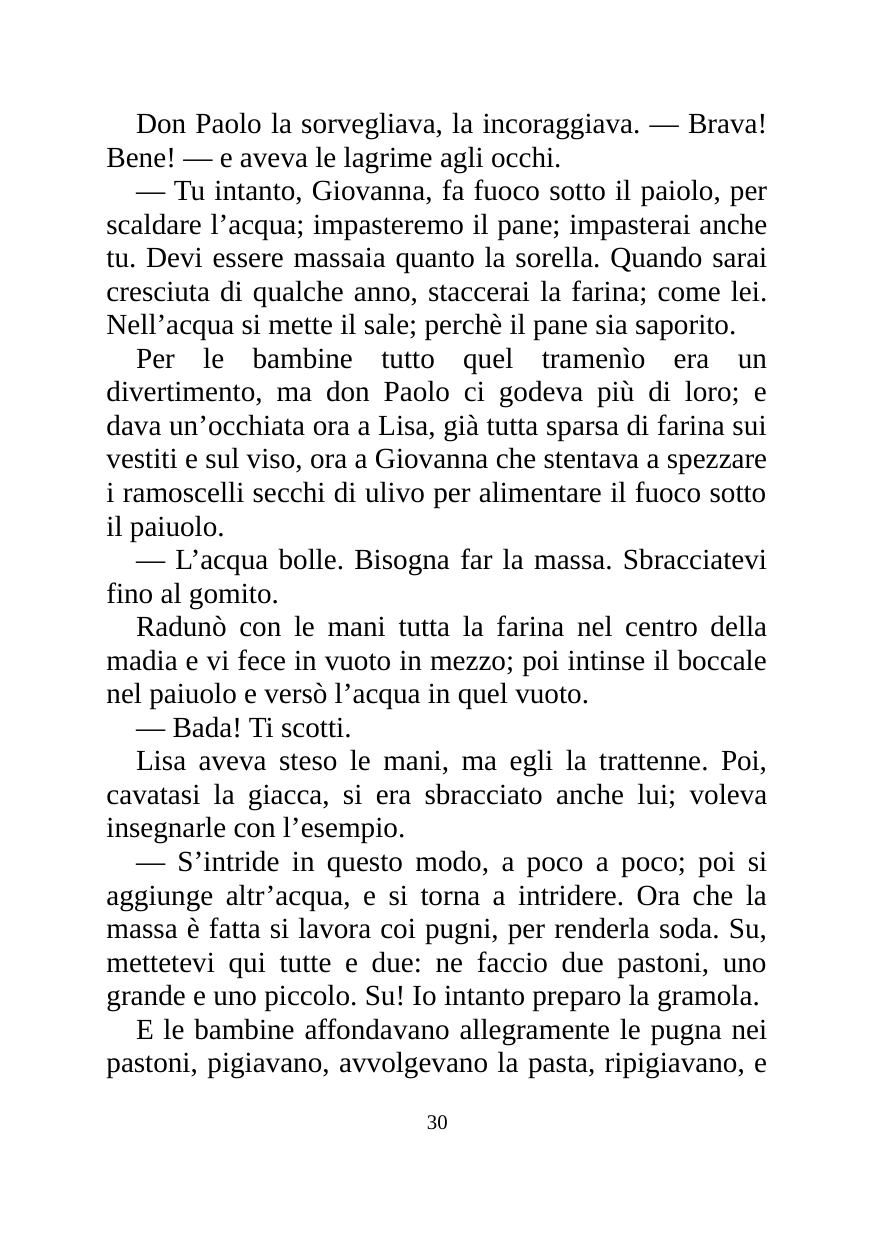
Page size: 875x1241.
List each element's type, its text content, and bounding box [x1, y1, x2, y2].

text — L’acqua bolle. Bisogna far la massa. Sbracciatevi fino al gomito. [106, 542, 768, 609]
text — Bada! Ti scotti. [106, 710, 768, 743]
text Don Paolo la sorvegliava, la incoraggiava. — Brava! Bene! — e aveva le lagrime agli occhi. [106, 106, 768, 173]
text E le bambine affondavano allegramente le pugna nei pastoni, pigiavano, avvolgevano la pasta, ripigiavano, e [106, 1012, 768, 1079]
text Lisa aveva steso le mani, ma egli la trattenne. Poi, cavatasi la giacca, si era sbracciato anche lui; voleva insegnarle con l’esempio. [106, 743, 768, 844]
text Per le bambine tutto quel tramenìo era un divertimento, ma don Paolo ci godeva più di loro; e dava un’occhiata ora a Lisa, già tutta sparsa di farina sui vestiti e sul viso, ora a Giovanna che stentava a spezzare i ramoscelli secchi di ulivo per alimentare il fuoco sotto il paiuolo. [106, 341, 768, 542]
text — S’intride in questo modo, a poco a poco; poi si aggiunge altr’acqua, e si torna a intridere. Ora che la massa è fatta si lavora coi pugni, per renderla soda. Su, mettetevi qui tutte e due: ne faccio due pastoni, uno grande e uno piccolo. Su! Io intanto preparo la gramola. [106, 844, 768, 1012]
text — Tu intanto, Giovanna, fa fuoco sotto il paiolo, per scaldare l’acqua; impasteremo il pane; impasterai anche tu. Devi essere massaia quanto la sorella. Quando sarai cresciuta di qualche anno, staccerai la farina; come lei. Nell’acqua si mette il sale; perchè il pane sia saporito. [106, 173, 768, 341]
text Radunò con le mani tutta la farina nel centro della madia e vi fece in vuoto in mezzo; poi intinse il boccale nel paiuolo e versò l’acqua in quel vuoto. [106, 609, 768, 710]
